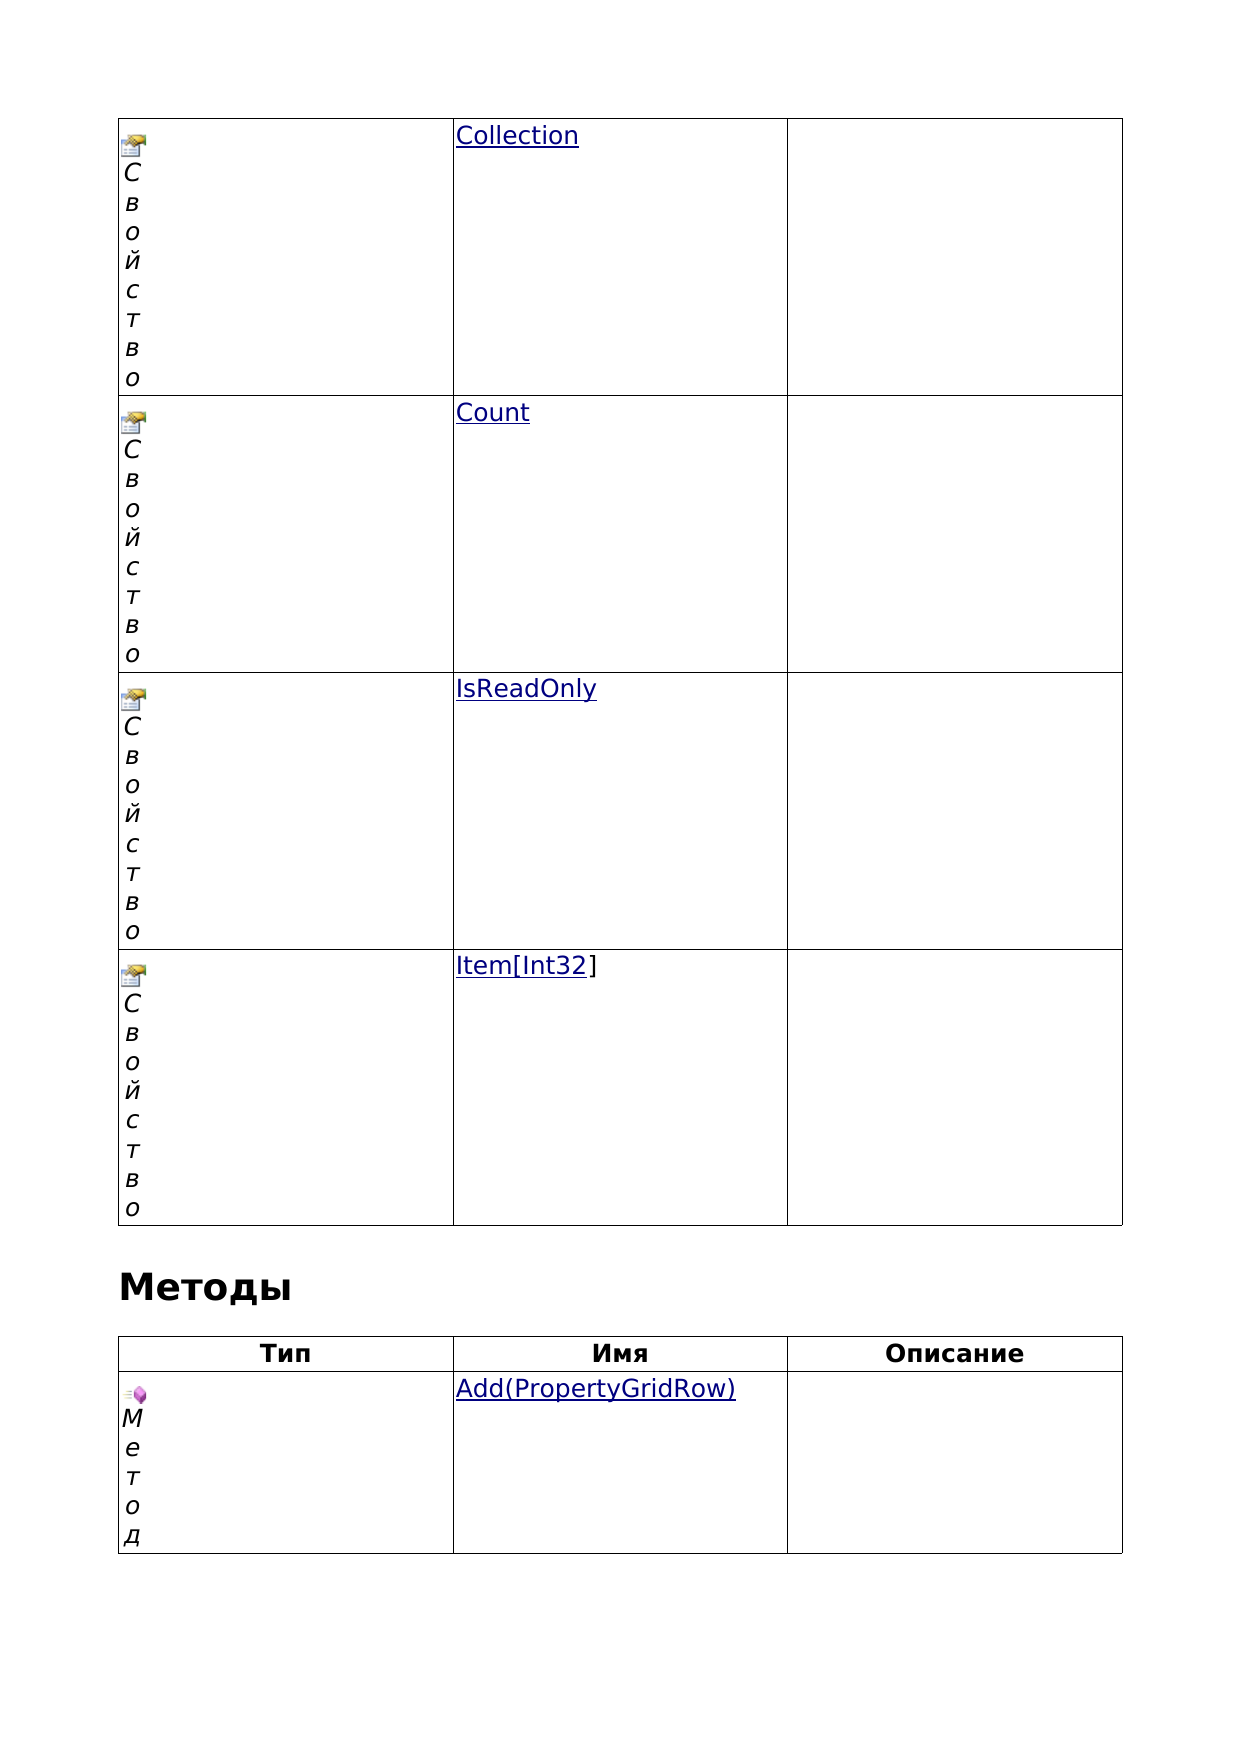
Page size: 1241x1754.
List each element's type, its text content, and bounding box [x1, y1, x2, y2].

table_cell [119, 950, 453, 1225]
picture [121, 410, 147, 436]
table_cell [119, 119, 453, 395]
table_cell [788, 1372, 1122, 1553]
picture [121, 963, 147, 989]
table_cell [788, 950, 1122, 1225]
table_header Тип [119, 1337, 453, 1371]
table_cell [119, 396, 453, 672]
table_header Имя [454, 1337, 787, 1371]
table_cell Item[Int32] [454, 950, 787, 1225]
table_cell [788, 396, 1122, 672]
table_header Описание [788, 1337, 1122, 1371]
table_cell [788, 673, 1122, 948]
table_cell IsReadOnly [454, 673, 787, 948]
table_cell [119, 1372, 453, 1553]
picture [121, 133, 147, 159]
table_cell [119, 673, 453, 948]
picture [121, 687, 147, 713]
table_cell [788, 119, 1122, 395]
picture [121, 1386, 147, 1404]
table_cell Add(PropertyGridRow) [454, 1372, 787, 1553]
table_cell Collection [454, 119, 787, 395]
subtitle Методы [118, 1265, 1122, 1309]
table_cell Count [454, 396, 787, 672]
